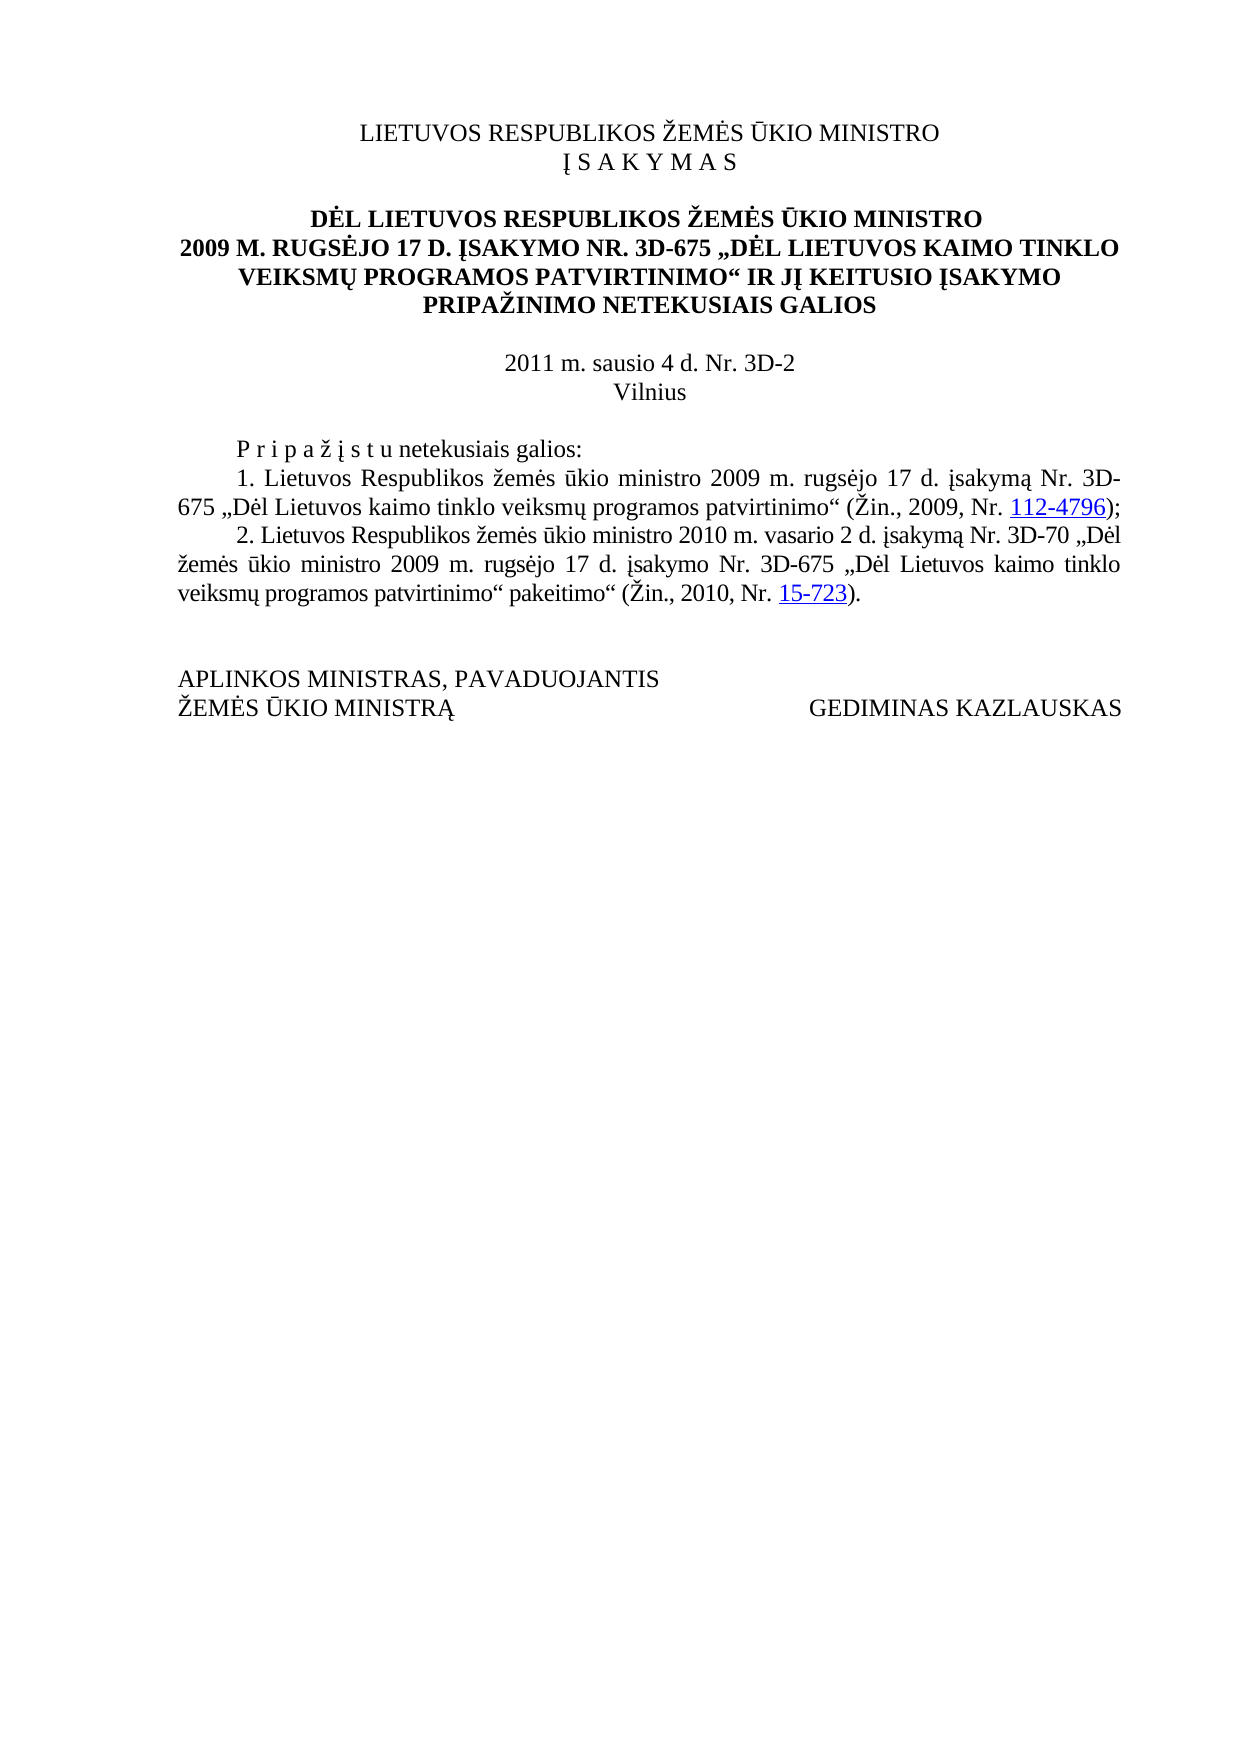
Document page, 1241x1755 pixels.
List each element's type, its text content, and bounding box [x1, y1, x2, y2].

text Aplinkos ministras, pavaduojantis [177, 664, 1122, 693]
text 2009 M. RUGSĖJO 17 D. ĮSAKYMO Nr. 3D-675 „DĖL LIETUVOS KAIMO TINKLO VEIKSMŲ PROGRAMOS PATVIRTINIMO“ IR JĮ KEITUSIO ĮSAKYMO PRIPAŽINIMO NETEKUSIAIS GALIOS [177, 233, 1122, 319]
text žemės ūkio ministrą Gediminas Kazlauskas [177, 693, 1122, 722]
text 1. Lietuvos Respublikos žemės ūkio ministro 2009 m. rugsėjo 17 d. įsakymą Nr. 3D-675 „Dėl Lietuvos kaimo tinklo veiksmų programos patvirtinimo“ (Žin., 2009, Nr. 112-4796); [177, 463, 1122, 521]
text LIETUVOS RESPUBLIKOS ŽEMĖS ŪKIO MINISTRO [177, 118, 1122, 147]
text DĖL LIETUVOS RESPUBLIKOS ŽEMĖS ŪKIO MINISTRO [177, 204, 1122, 233]
text P r i p a ž į s t u netekusiais galios: [177, 434, 1122, 463]
text Vilnius [177, 377, 1122, 406]
text 2. Lietuvos Respublikos žemės ūkio ministro 2010 m. vasario 2 d. įsakymą Nr. 3D-70 „Dėl žemės ūkio ministro 2009 m. rugsėjo 17 d. įsakymo Nr. 3D-675 „Dėl Lietuvos kaimo tinklo veiksmų programos patvirtinimo“ pakeitimo“ (Žin., 2010, Nr. 15-723). [177, 521, 1122, 607]
text 2011 m. sausio 4 d. Nr. 3D-2 [177, 348, 1122, 377]
text Į S A K Y M A S [177, 147, 1122, 176]
